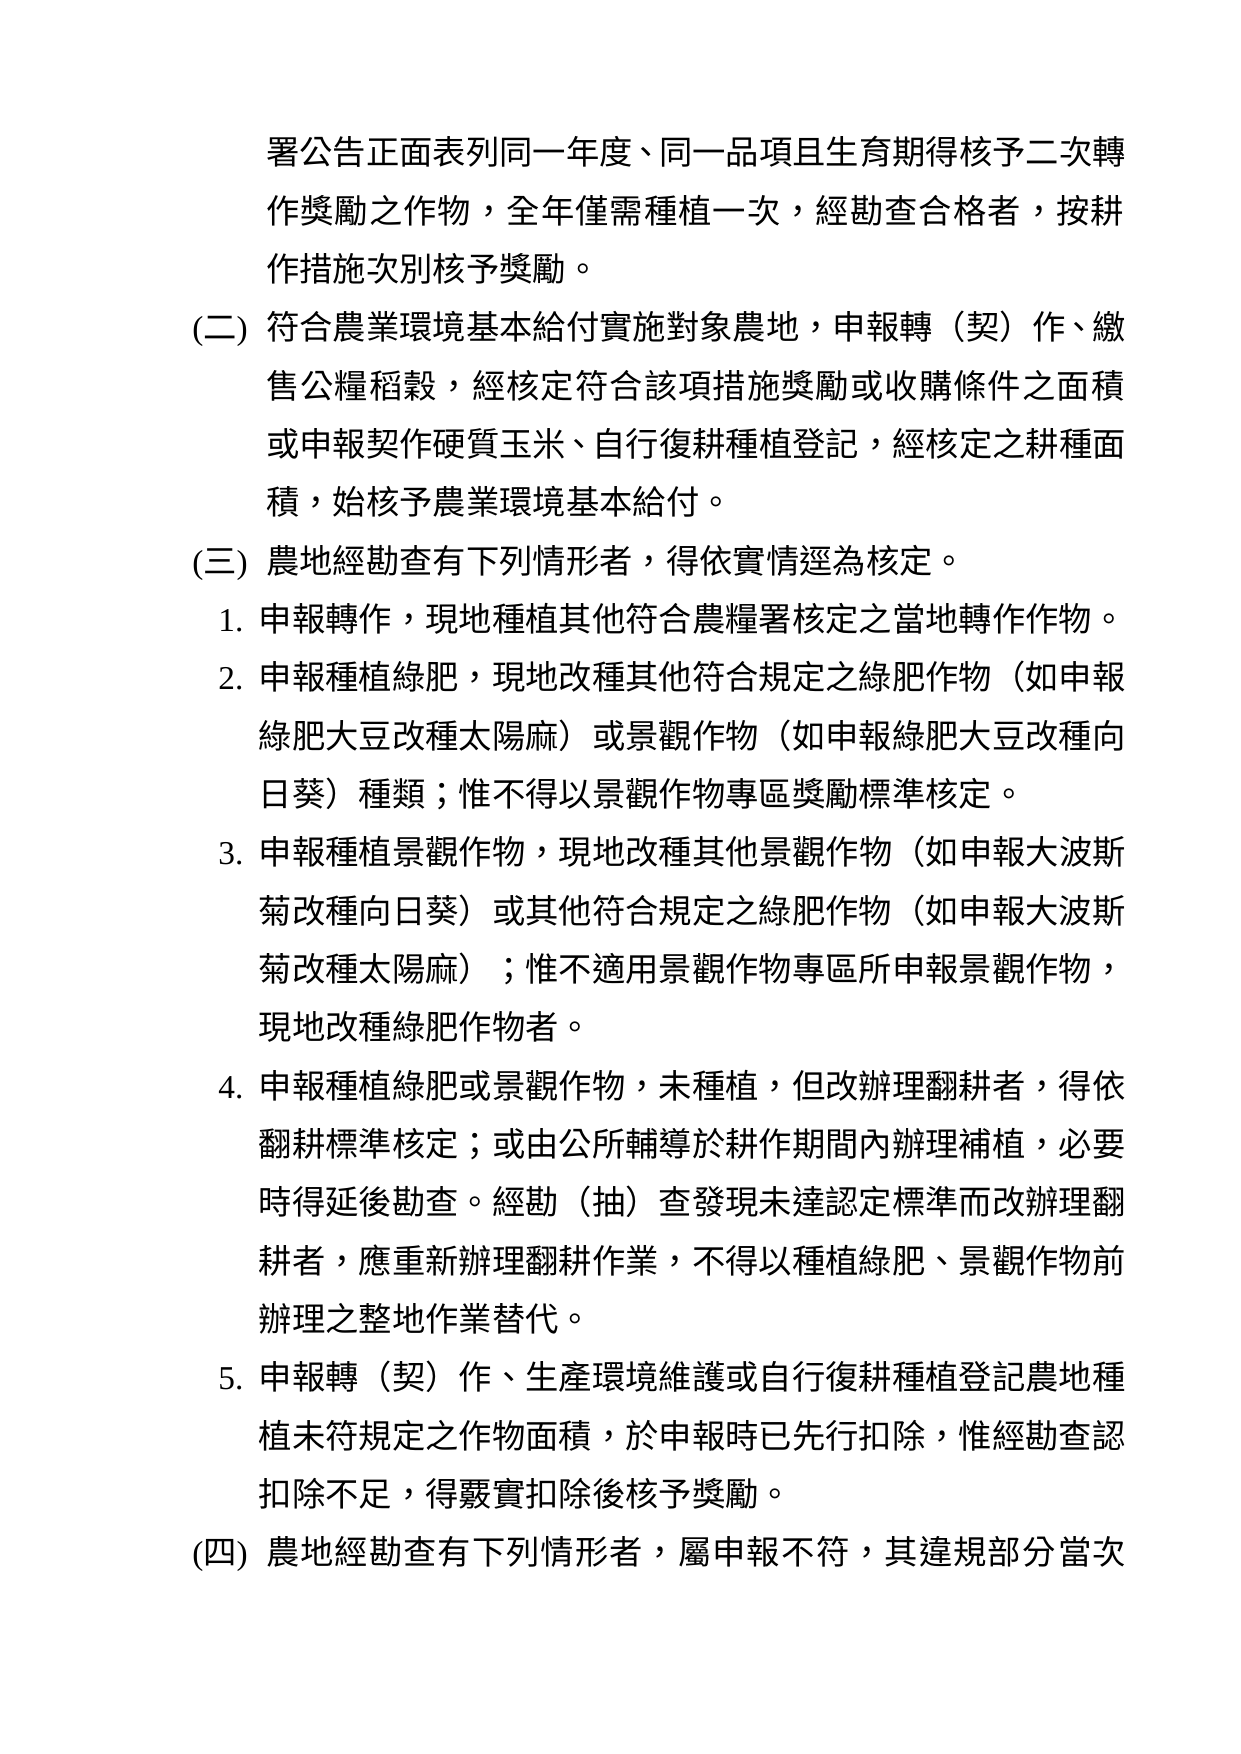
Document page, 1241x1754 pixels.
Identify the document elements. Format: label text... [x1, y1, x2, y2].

list 申報轉作，現地種植其他符合農糧署核定之當地轉作作物。 [218, 585, 1126, 643]
list 符合農業環境基本給付實施對象農地，申報轉（契）作、繳售公糧稻穀，經核定符合該項措施獎勵或收購條件之面積；或申報契作硬質玉米、自行復耕種植登記，經核定之耕種面積，始核予農業環境基本給付。 [192, 293, 1126, 526]
list 農地經勘查有下列情形者，得依實情逕為核定。 [192, 526, 1126, 585]
list 申報種植綠肥或景觀作物，未種植，但改辦理翻耕者，得依翻耕標準核定；或由公所輔導於耕作期間內辦理補植，必要時得延後勘查。經勘（抽）查發現未達認定標準而改辦理翻耕者，應重新辦理翻耕作業，不得以種植綠肥、景觀作物前辦理之整地作業替代。 [218, 1051, 1126, 1343]
list 農地經勘查有下列情形者，屬申報不符，其違規部分當次 [192, 1518, 1126, 1576]
list 申報種植綠肥，現地改種其他符合規定之綠肥作物（如申報綠肥大豆改種太陽麻）或景觀作物（如申報綠肥大豆改種向日葵）種類；惟不得以景觀作物專區獎勵標準核定。 [218, 643, 1126, 818]
list 申報轉（契）作、生產環境維護或自行復耕種植登記農地種植未符規定之作物面積，於申報時已先行扣除，惟經勘查認扣除不足，得覈實扣除後核予獎勵。 [218, 1343, 1126, 1518]
list 申報種植景觀作物，現地改種其他景觀作物（如申報大波斯菊改種向日葵）或其他符合規定之綠肥作物（如申報大波斯菊改種太陽麻）；惟不適用景觀作物專區所申報景觀作物，現地改種綠肥作物者。 [218, 818, 1126, 1051]
list 署公告正面表列同一年度、同一品項且生育期得核予二次轉作獎勵之作物，全年僅需種植一次，經勘查合格者，按耕作措施次別核予獎勵。 [192, 118, 1126, 293]
